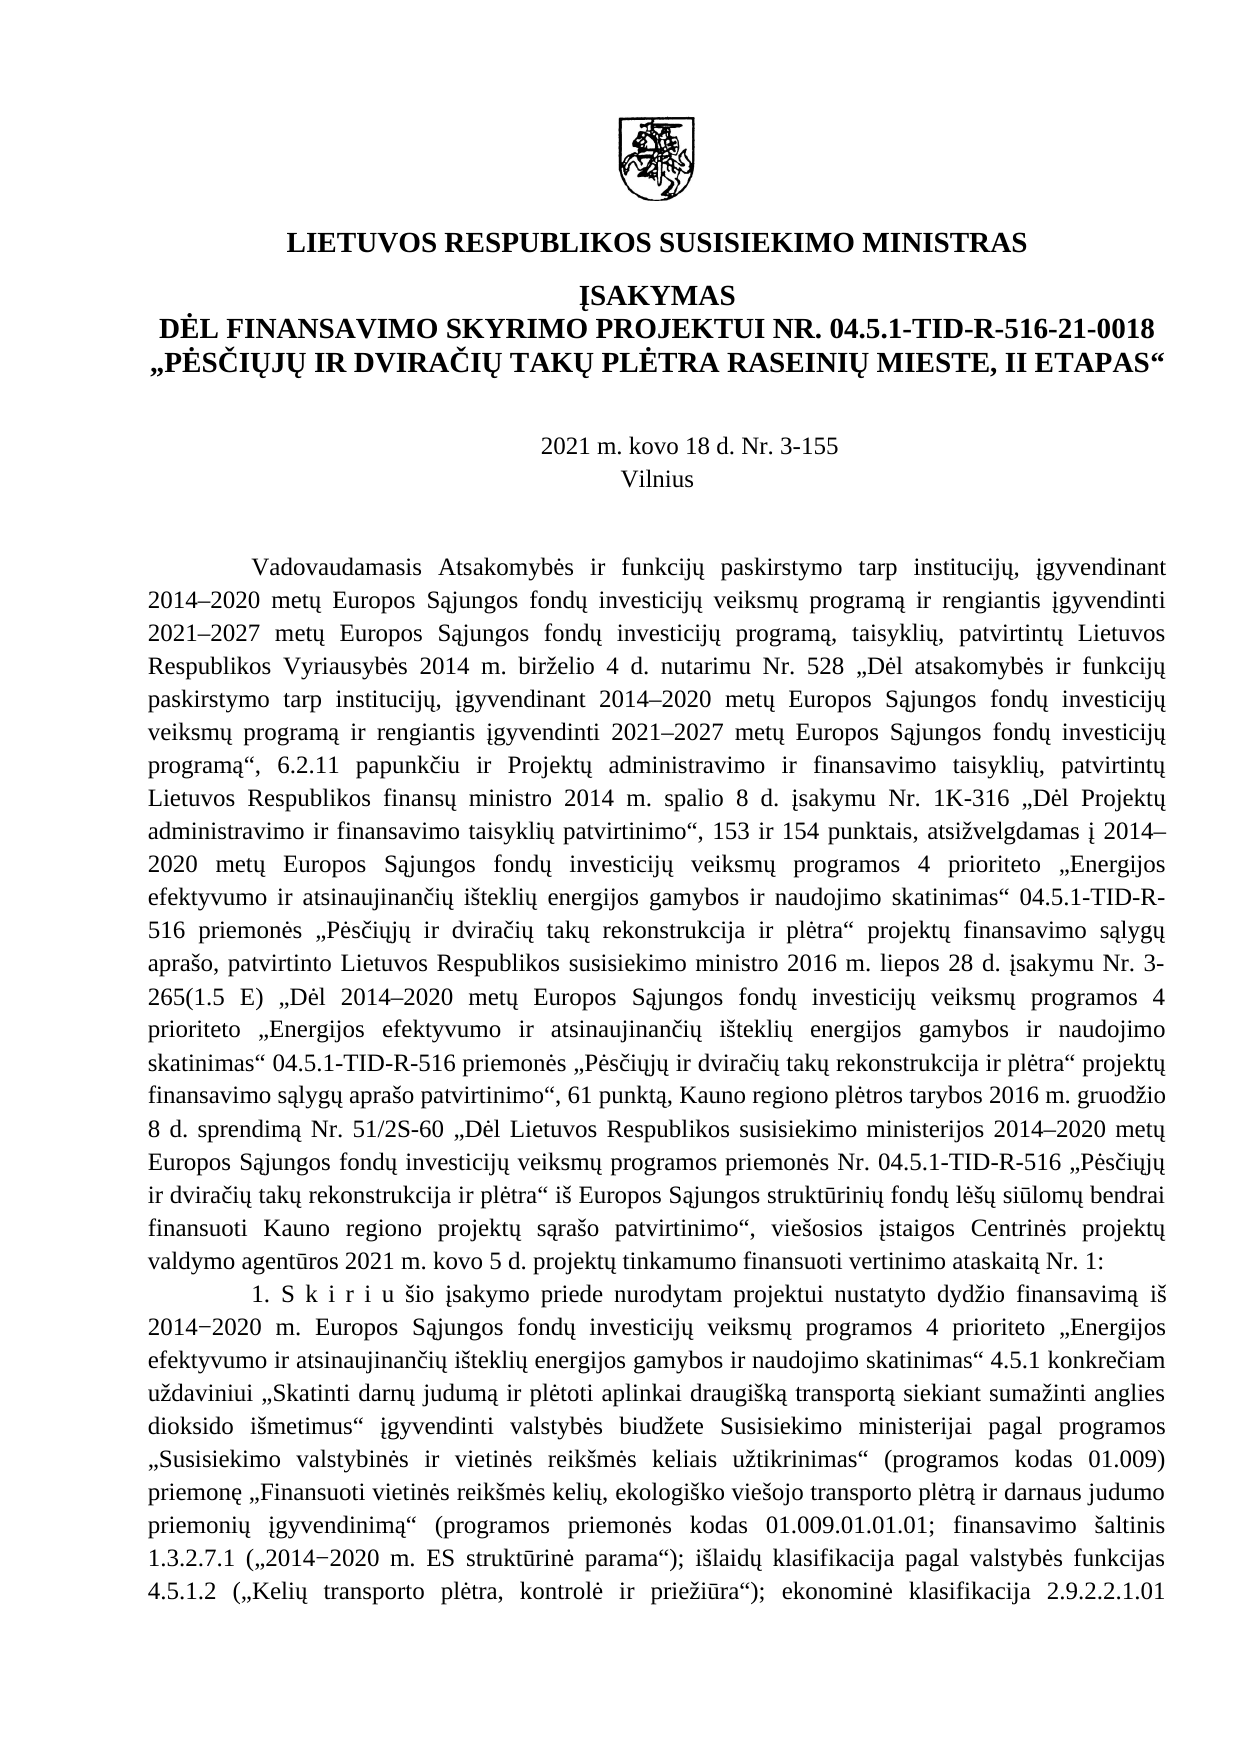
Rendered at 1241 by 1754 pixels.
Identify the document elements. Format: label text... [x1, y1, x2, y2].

text Vadovaudamasis Atsakomybės ir funkcijų paskirstymo tarp institucijų, įgyvendinant 2014–2020 metų Europos Sąjungos fondų investicijų veiksmų programą ir rengiantis įgyvendinti 2021–2027 metų Europos Sąjungos fondų investicijų programą, taisyklių, patvirtintų Lietuvos Respublikos Vyriausybės 2014 m. birželio 4 d. nutarimu Nr. 528 „Dėl atsakomybės ir funkcijų paskirstymo tarp institucijų, įgyvendinant 2014–2020 metų Europos Sąjungos fondų investicijų veiksmų programą ir rengiantis įgyvendinti 2021–2027 metų Europos Sąjungos fondų investicijų programą“, 6.2.11 papunkčiu ir Projektų administravimo ir finansavimo taisyklių, patvirtintų Lietuvos Respublikos finansų ministro 2014 m. spalio 8 d. įsakymu Nr. 1K-316 „Dėl Projektų administravimo ir finansavimo taisyklių patvirtinimo“, 153 ir 154 punktais, atsižvelgdamas į 2014–2020 metų Europos Sąjungos fondų investicijų veiksmų programos 4 prioriteto „Energijos efektyvumo ir atsinaujinančių išteklių energijos gamybos ir naudojimo skatinimas“ 04.5.1-TID-R-516 priemonės „Pėsčiųjų ir dviračių takų rekonstrukcija ir plėtra“ projektų finansavimo sąlygų aprašo, patvirtinto Lietuvos Respublikos susisiekimo ministro 2016 m. liepos 28 d. įsakymu Nr. 3-265(1.5 E) „Dėl 2014–2020 metų Europos Sąjungos fondų investicijų veiksmų programos 4 prioriteto „Energijos efektyvumo ir atsinaujinančių išteklių energijos gamybos ir naudojimo skatinimas“ 04.5.1-TID-R-516 priemonės „Pėsčiųjų ir dviračių takų rekonstrukcija ir plėtra“ projektų finansavimo sąlygų aprašo patvirtinimo“, 61 punktą, Kauno regiono plėtros tarybos 2016 m. gruodžio 8 d. sprendimą Nr. 51/2S-60 „Dėl Lietuvos Respublikos susisiekimo ministerijos 2014–2020 metų Europos Sąjungos fondų investicijų veiksmų programos priemonės Nr. 04.5.1-TID-R-516 „Pėsčiųjų ir dviračių takų rekonstrukcija ir plėtra“ iš Europos Sąjungos struktūrinių fondų lėšų siūlomų bendrai finansuoti Kauno regiono projektų sąrašo patvirtinimo“, viešosios įstaigos Centrinės projektų valdymo agentūros 2021 m. kovo 5 d. projektų tinkamumo finansuoti vertinimo ataskaitą Nr. 1: [148, 552, 1167, 1274]
text 2021 m. kovo 18 d. Nr. 3-155 [148, 431, 1167, 460]
text 1. Skiriu šio įsakymo priede nurodytam projektui nustatyto dydžio finansavimą iš 2014−2020 m. Europos Sąjungos fondų investicijų veiksmų programos 4 prioriteto „Energijos efektyvumo ir atsinaujinančių išteklių energijos gamybos ir naudojimo skatinimas“ 4.5.1 konkrečiam uždaviniui „Skatinti darnų judumą ir plėtoti aplinkai draugišką transportą siekiant sumažinti anglies dioksido išmetimus“ įgyvendinti valstybės biudžete Susisiekimo ministerijai pagal programos „Susisiekimo valstybinės ir vietinės reikšmės keliais užtikrinimas“ (programos kodas 01.009) priemonę „Finansuoti vietinės reikšmės kelių, ekologiško viešojo transporto plėtrą ir darnaus judumo priemonių įgyvendinimą“ (programos priemonės kodas 01.009.01.01.01; finansavimo šaltinis 1.3.2.7.1 („2014−2020 m. ES struktūrinė parama“); išlaidų klasifikacija pagal valstybės funkcijas 4.5.1.2 („Kelių transporto plėtra, kontrolė ir priežiūra“); ekonominė klasifikacija 2.9.2.2.1.01 [148, 1279, 1167, 1605]
text Vilnius [148, 464, 1167, 493]
text DĖL FINANSAVIMO SKYRIMO PROJEKTUI NR. 04.5.1-TID-R-516-21-0018 „PĖSČIŲJŲ IR DVIRAČIŲ TAKŲ PLĖTRA RASEINIŲ MIESTE, II ETAPAS“ [148, 311, 1167, 378]
text LIETUVOS RESPUBLIKOS SUSISIEKIMO MINISTRAS [148, 225, 1167, 258]
text ĮSAKYMAS [148, 278, 1167, 311]
